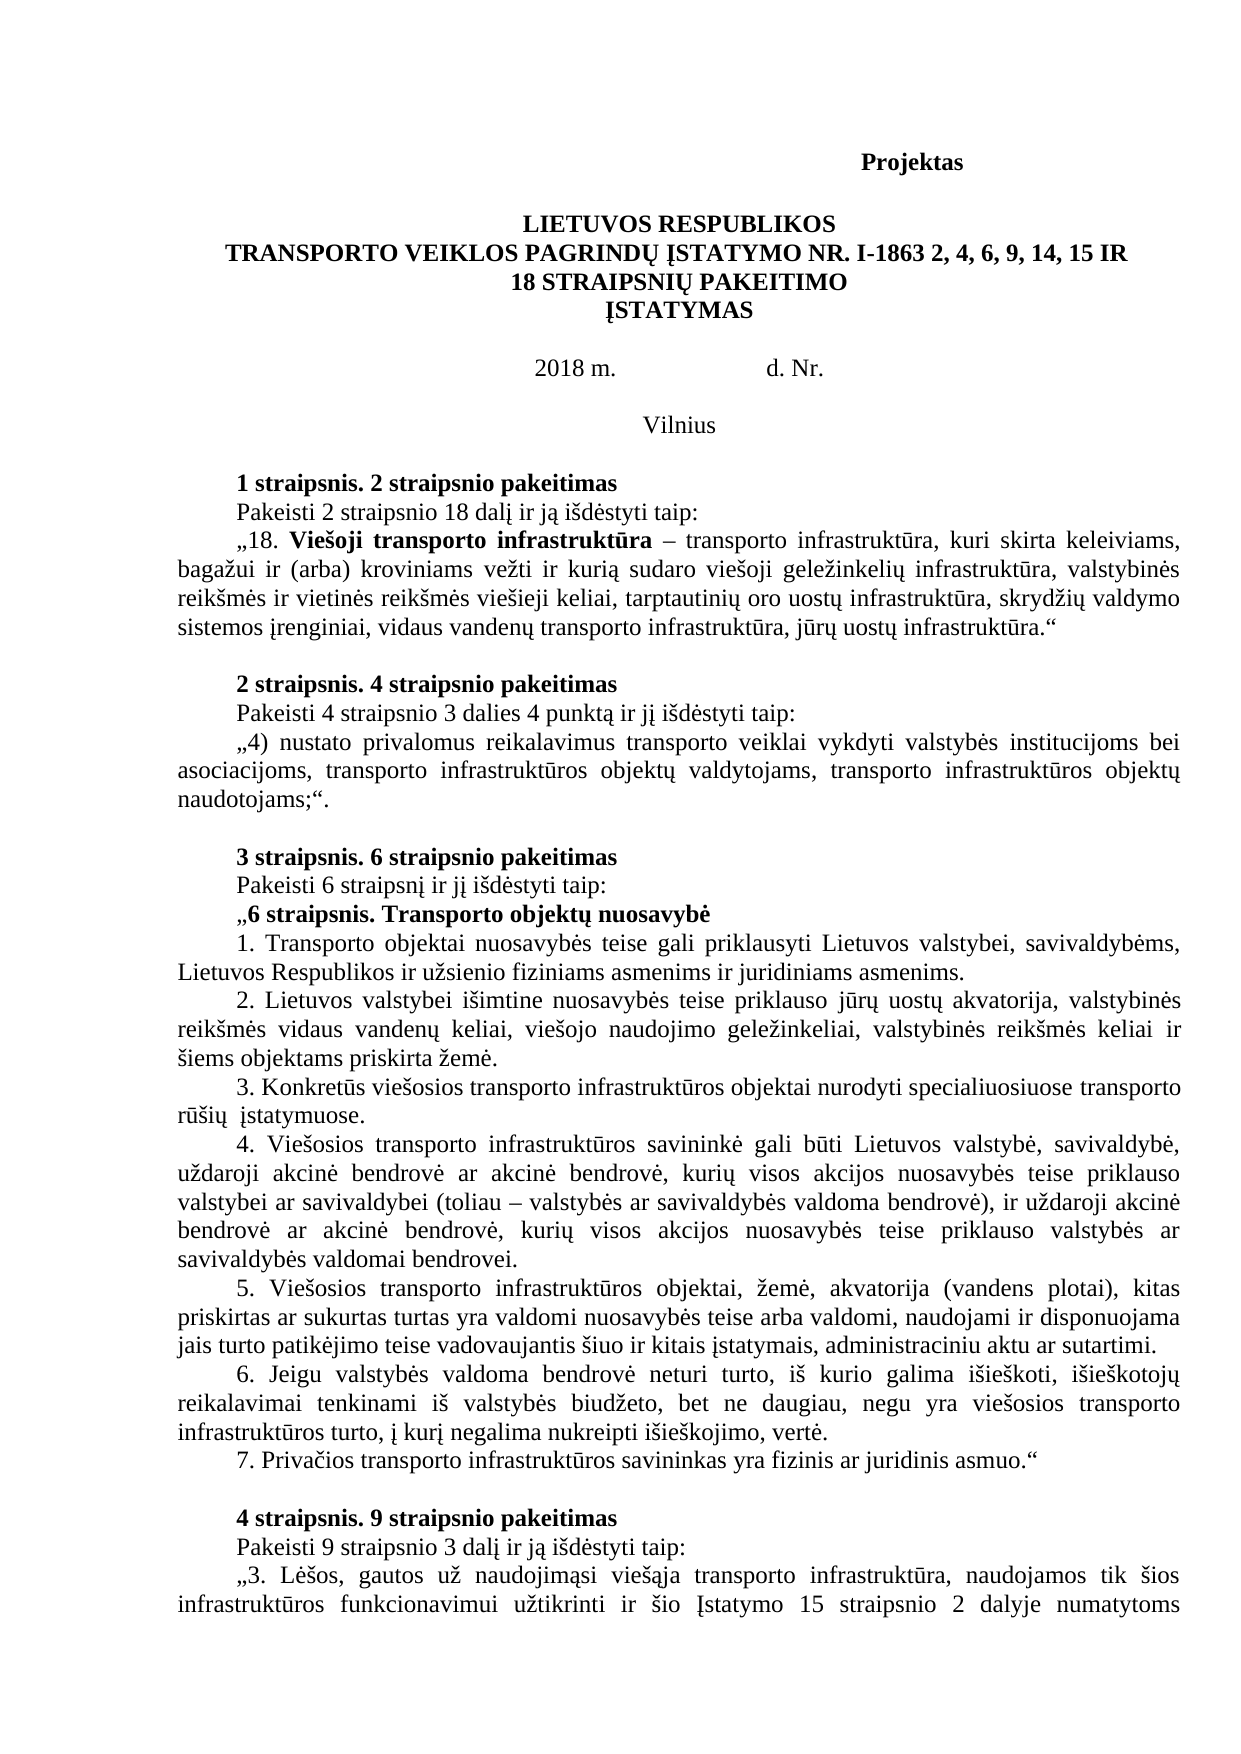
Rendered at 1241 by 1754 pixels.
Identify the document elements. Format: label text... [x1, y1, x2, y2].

text 5. Viešosios transporto infrastruktūros objektai, žemė, akvatorija (vandens plotai), kitas priskirtas ar sukurtas turtas yra valdomi nuosavybės teise arba valdomi, naudojami ir disponuojama jais turto patikėjimo teise vadovaujantis šiuo ir kitais įstatymais, administraciniu aktu ar sutartimi. [177, 1273, 1181, 1359]
text 2. Lietuvos valstybei išimtine nuosavybės teise priklauso jūrų uostų akvatorija, valstybinės reikšmės vidaus vandenų keliai, viešojo naudojimo geležinkeliai, valstybinės reikšmės keliai ir šiems objektams priskirta žemė. [177, 985, 1181, 1072]
text ĮSTATYMAS [177, 295, 1181, 324]
text „18. Viešoji transporto infrastruktūra – transporto infrastruktūra, kuri skirta keleiviams, bagažui ir (arba) kroviniams vežti ir kurią sudaro viešoji geležinkelių infrastruktūra, valstybinės reikšmės ir vietinės reikšmės viešieji keliai, tarptautinių oro uostų infrastruktūra, skrydžių valdymo sistemos įrenginiai, vidaus vandenų transporto infrastruktūra, jūrų uostų infrastruktūra.“ [177, 525, 1181, 640]
text 4. Viešosios transporto infrastruktūros savininkė gali būti Lietuvos valstybė, savivaldybė, uždaroji akcinė bendrovė ar akcinė bendrovė, kurių visos akcijos nuosavybės teise priklauso valstybei ar savivaldybei (toliau – valstybės ar savivaldybės valdoma bendrovė), ir uždaroji akcinė bendrovė ar akcinė bendrovė, kurių visos akcijos nuosavybės teise priklauso valstybės ar savivaldybės valdomai bendrovei. [177, 1129, 1181, 1273]
text „3. Lėšos, gautos už naudojimąsi viešąja transporto infrastruktūra, naudojamos tik šios infrastruktūros funkcionavimui užtikrinti ir šio Įstatymo 15 straipsnio 2 dalyje numatytoms [177, 1560, 1181, 1618]
text Pakeisti 6 straipsnį ir jį išdėstyti taip: [177, 870, 1181, 899]
text 1 straipsnis. 2 straipsnio pakeitimas [177, 468, 1181, 497]
text 18 STRAIPSNIŲ PAKEITIMO [177, 267, 1181, 295]
text Vilnius [177, 410, 1181, 439]
text 1. Transporto objektai nuosavybės teise gali priklausyti Lietuvos valstybei, savivaldybėms, Lietuvos Respublikos ir užsienio fiziniams asmenims ir juridiniams asmenims. [177, 928, 1181, 985]
text 2 straipsnis. 4 straipsnio pakeitimas [177, 669, 1181, 698]
text LIETUVOS RESPUBLIKOS [177, 209, 1181, 238]
text 2018 m. d. Nr. [177, 353, 1181, 382]
text „4) nustato privalomus reikalavimus transporto veiklai vykdyti valstybės institucijoms bei asociacijoms, transporto infrastruktūros objektų valdytojams, transporto infrastruktūros objektų naudotojams;“. [177, 727, 1181, 813]
text Pakeisti 9 straipsnio 3 dalį ir ją išdėstyti taip: [177, 1532, 1181, 1560]
text „6 straipsnis. Transporto objektų nuosavybė [177, 899, 1181, 928]
text 7. Privačios transporto infrastruktūros savininkas yra fizinis ar juridinis asmuo.“ [177, 1445, 1181, 1474]
text Pakeisti 2 straipsnio 18 dalį ir ją išdėstyti taip: [177, 497, 1181, 525]
text Pakeisti 4 straipsnio 3 dalies 4 punktą ir jį išdėstyti taip: [177, 698, 1181, 727]
text 3. Konkretūs viešosios transporto infrastruktūros objektai nurodyti specialiuosiuose transporto rūšių įstatymuose. [177, 1072, 1181, 1129]
text Projektas [177, 147, 1181, 176]
text TRANSPORTO VEIKLOS PAGRINDŲ ĮSTATYMO NR. I-1863 2, 4, 6, 9, 14, 15 IR [177, 238, 1181, 267]
text 4 straipsnis. 9 straipsnio pakeitimas [177, 1503, 1181, 1532]
text 3 straipsnis. 6 straipsnio pakeitimas [177, 842, 1181, 870]
text 6. Jeigu valstybės valdoma bendrovė neturi turto, iš kurio galima išieškoti, išieškotojų reikalavimai tenkinami iš valstybės biudžeto, bet ne daugiau, negu yra viešosios transporto infrastruktūros turto, į kurį negalima nukreipti išieškojimo, vertė. [177, 1359, 1181, 1445]
